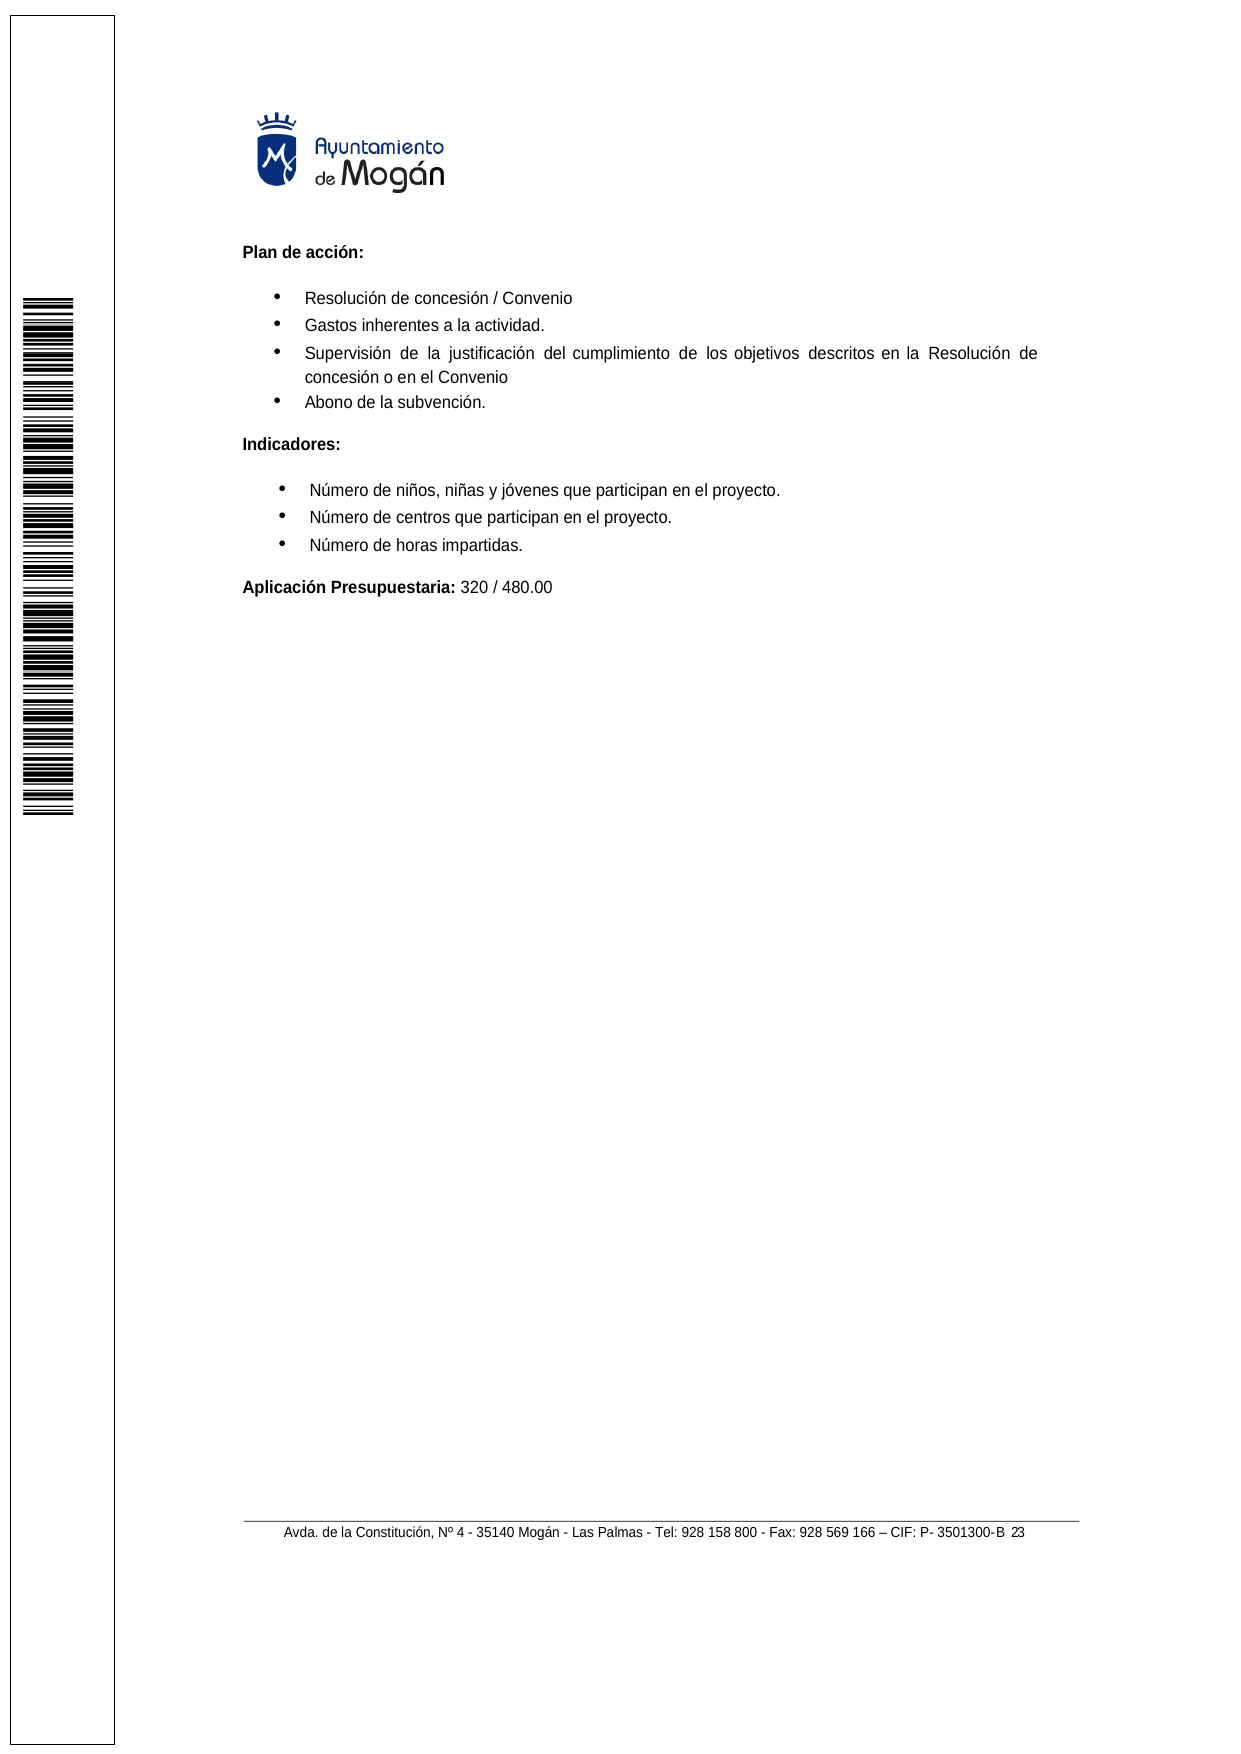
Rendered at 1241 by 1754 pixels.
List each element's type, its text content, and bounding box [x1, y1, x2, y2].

picture [21, 296, 75, 818]
list Supervisión de la justificación del cumplimiento de los objetivos descritos en la Resolución de [273, 337, 1188, 364]
list Número de centros que participan en el proyecto. [278, 502, 1188, 529]
text concesión o en el Convenio [304, 364, 1188, 389]
list Resolución de concesión / Convenio [273, 283, 1188, 310]
text Aplicación Presupuestaria: 320 / 480.00 [242, 578, 1188, 598]
list Número de horas impartidas. [278, 529, 1188, 557]
picture [245, 93, 458, 209]
text Avda. de la Constitución, Nº 4 - 35140 Mogán - Las Palmas - Tel: 928 158 800 - Fax: 928 569 166 – CIF: P- 3501300-B 23 [283, 1524, 1188, 1540]
text Indicadores: [242, 434, 1188, 454]
list Número de niños, niñas y jóvenes que participan en el proyecto. [278, 475, 1188, 502]
text Plan de acción: [242, 242, 1188, 262]
list Abono de la subvención. [273, 389, 1188, 413]
list Gastos inherentes a la actividad. [273, 310, 1188, 337]
